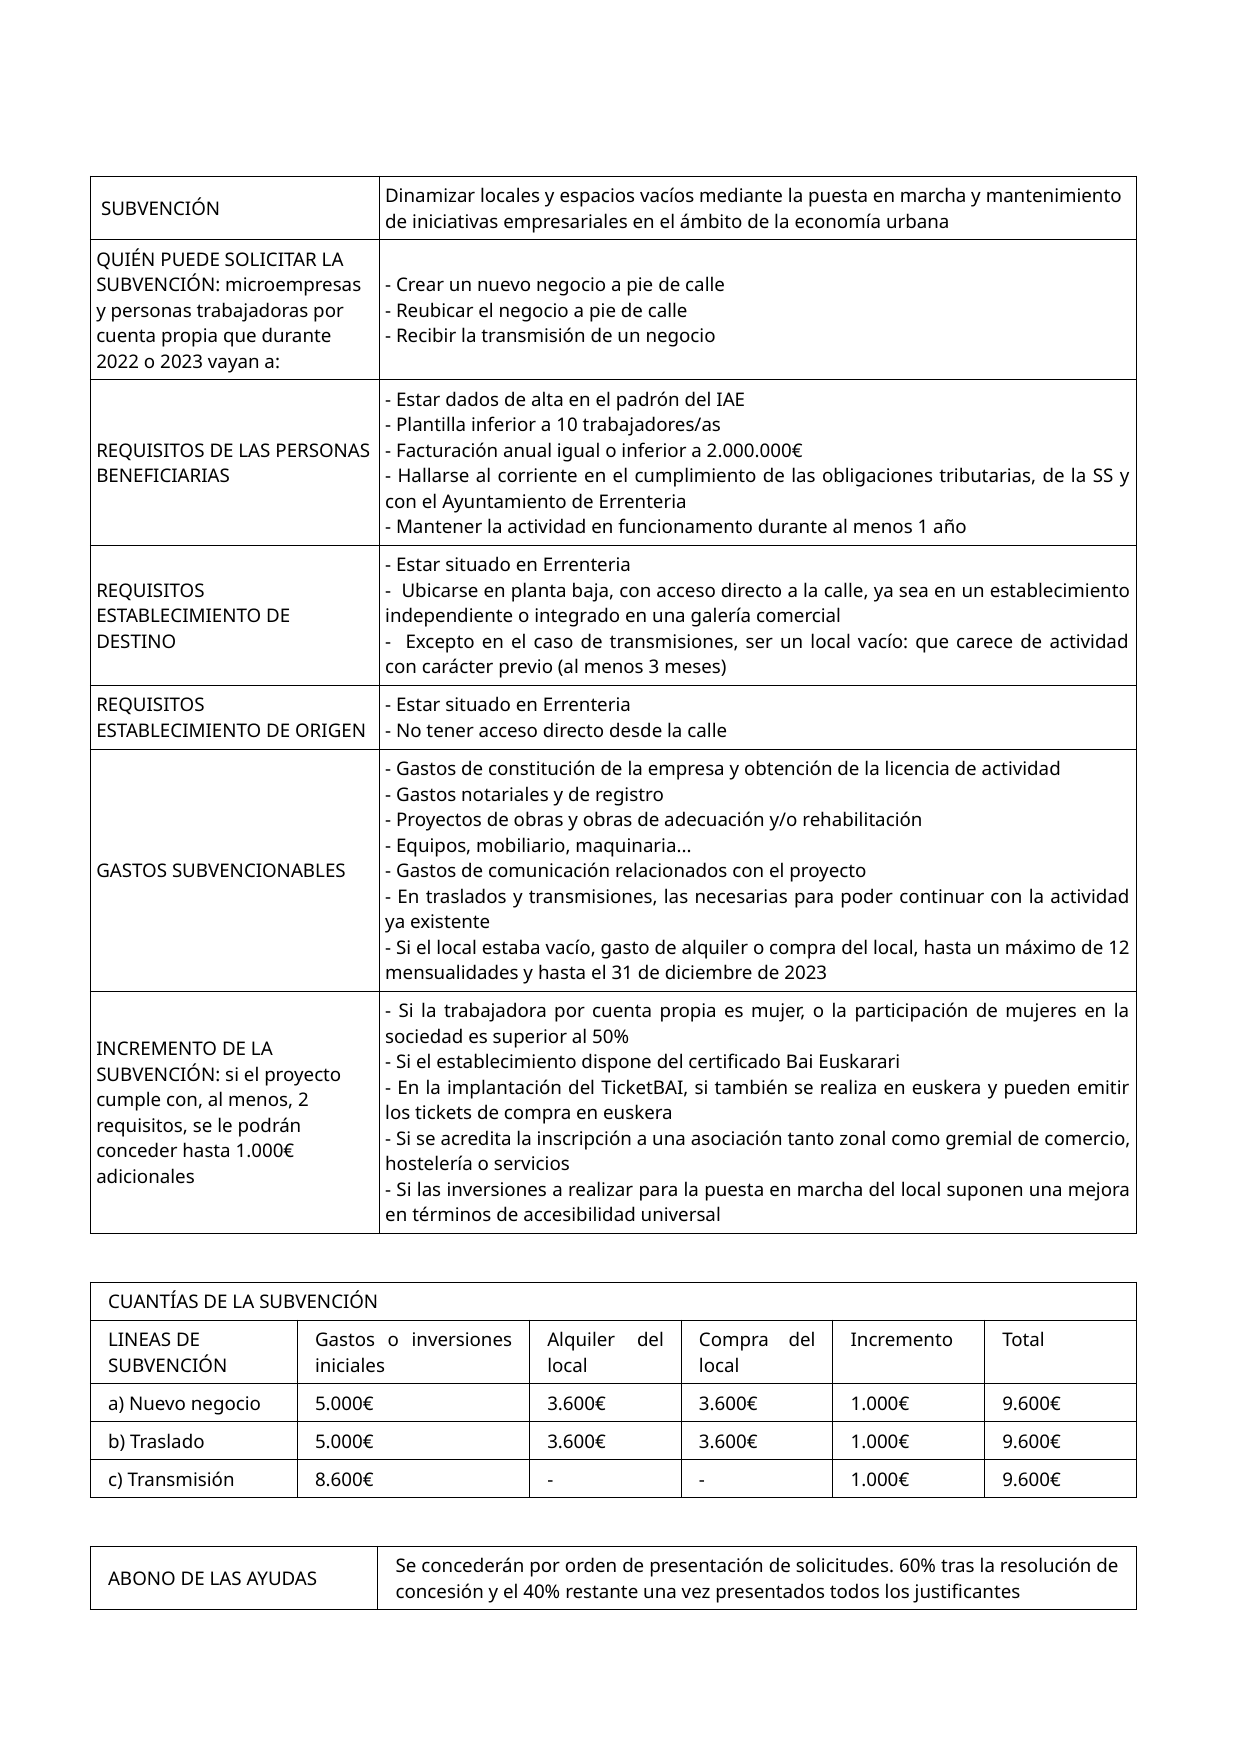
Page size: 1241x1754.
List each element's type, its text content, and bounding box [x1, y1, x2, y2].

table_cell c) Transmisión [91, 1460, 297, 1497]
table_cell - Estar situado en Errenteria - Ubicarse en planta baja, con acceso directo a la calle, ya sea en un establecimiento independiente o integrado en una galería comercial - Excepto en el caso de transmisiones, ser un local vacío: que carece de actividad con carácter previo (al menos 3 meses) [380, 546, 1136, 685]
table_cell - [682, 1460, 832, 1497]
table_cell INCREMENTO DE LA SUBVENCIÓN: si el proyecto cumple con, al menos, 2 requisitos, se le podrán conceder hasta 1.000€ adicionales [91, 992, 379, 1233]
table_header ABONO DE LAS AYUDAS [91, 1547, 377, 1609]
table_cell 5.000€ [298, 1422, 529, 1459]
table_cell - Gastos de constitución de la empresa y obtención de la licencia de actividad - Gastos notariales y de registro - Proyectos de obras y obras de adecuación y/o rehabilitación - Equipos, mobiliario, maquinaria... - Gastos de comunicación relacionados con el proyecto - En traslados y transmisiones, las necesarias para poder continuar con la actividad ya existente - Si el local estaba vacío, gasto de alquiler o compra del local, hasta un máximo de 12 mensualidades y hasta el 31 de diciembre de 2023 [380, 750, 1136, 991]
table_cell 9.600€ [985, 1384, 1136, 1421]
table_header Dinamizar locales y espacios vacíos mediante la puesta en marcha y mantenimiento de iniciativas empresariales en el ámbito de la economía urbana [380, 177, 1136, 239]
table_cell Alquiler del local [530, 1321, 681, 1383]
table_cell REQUISITOS ESTABLECIMIENTO DE ORIGEN [91, 686, 379, 748]
table_cell 1.000€ [833, 1460, 984, 1497]
table_cell Compra del local [682, 1321, 832, 1383]
table_cell a) Nuevo negocio [91, 1384, 297, 1421]
table_cell REQUISITOS DE LAS PERSONAS BENEFICIARIAS [91, 380, 379, 545]
table_cell b) Traslado [91, 1422, 297, 1459]
table_cell 1.000€ [833, 1422, 984, 1459]
table_cell GASTOS SUBVENCIONABLES [91, 750, 379, 991]
table_cell REQUISITOS ESTABLECIMIENTO DE DESTINO [91, 546, 379, 685]
table_cell 9.600€ [985, 1460, 1136, 1497]
table_cell - Crear un nuevo negocio a pie de calle - Reubicar el negocio a pie de calle - Recibir la transmisión de un negocio [380, 240, 1136, 379]
table_cell QUIÉN PUEDE SOLICITAR LA SUBVENCIÓN: microempresas y personas trabajadoras por cuenta propia que durante 2022 o 2023 vayan a: [91, 240, 379, 379]
table_cell 8.600€ [298, 1460, 529, 1497]
table_header Se concederán por orden de presentación de solicitudes. 60% tras la resolución de concesión y el 40% restante una vez presentados todos los justificantes [378, 1547, 1136, 1609]
table_cell - [530, 1460, 681, 1497]
table_header CUANTÍAS DE LA SUBVENCIÓN [91, 1283, 1136, 1319]
table_cell Total [985, 1321, 1136, 1383]
table_cell Gastos o inversiones iniciales [298, 1321, 529, 1383]
table_cell 3.600€ [682, 1384, 832, 1421]
table_cell 9.600€ [985, 1422, 1136, 1459]
table_cell - Estar situado en Errenteria - No tener acceso directo desde la calle [380, 686, 1136, 748]
table_cell LINEAS DE SUBVENCIÓN [91, 1321, 297, 1383]
table_cell 5.000€ [298, 1384, 529, 1421]
table_cell - Si la trabajadora por cuenta propia es mujer, o la participación de mujeres en la sociedad es superior al 50% - Si el establecimiento dispone del certificado Bai Euskarari - En la implantación del TicketBAI, si también se realiza en euskera y pueden emitir los tickets de compra en euskera - Si se acredita la inscripción a una asociación tanto zonal como gremial de comercio, hostelería o servicios - Si las inversiones a realizar para la puesta en marcha del local suponen una mejora en términos de accesibilidad universal [380, 992, 1136, 1233]
table_header SUBVENCIÓN [91, 177, 379, 239]
table_cell 3.600€ [530, 1384, 681, 1421]
table_cell - Estar dados de alta en el padrón del IAE - Plantilla inferior a 10 trabajadores/as - Facturación anual igual o inferior a 2.000.000€ - Hallarse al corriente en el cumplimiento de las obligaciones tributarias, de la SS y con el Ayuntamiento de Errenteria - Mantener la actividad en funcionamento durante al menos 1 año [380, 380, 1136, 545]
table_cell 1.000€ [833, 1384, 984, 1421]
table_cell 3.600€ [530, 1422, 681, 1459]
table_cell Incremento [833, 1321, 984, 1383]
table_cell 3.600€ [682, 1422, 832, 1459]
